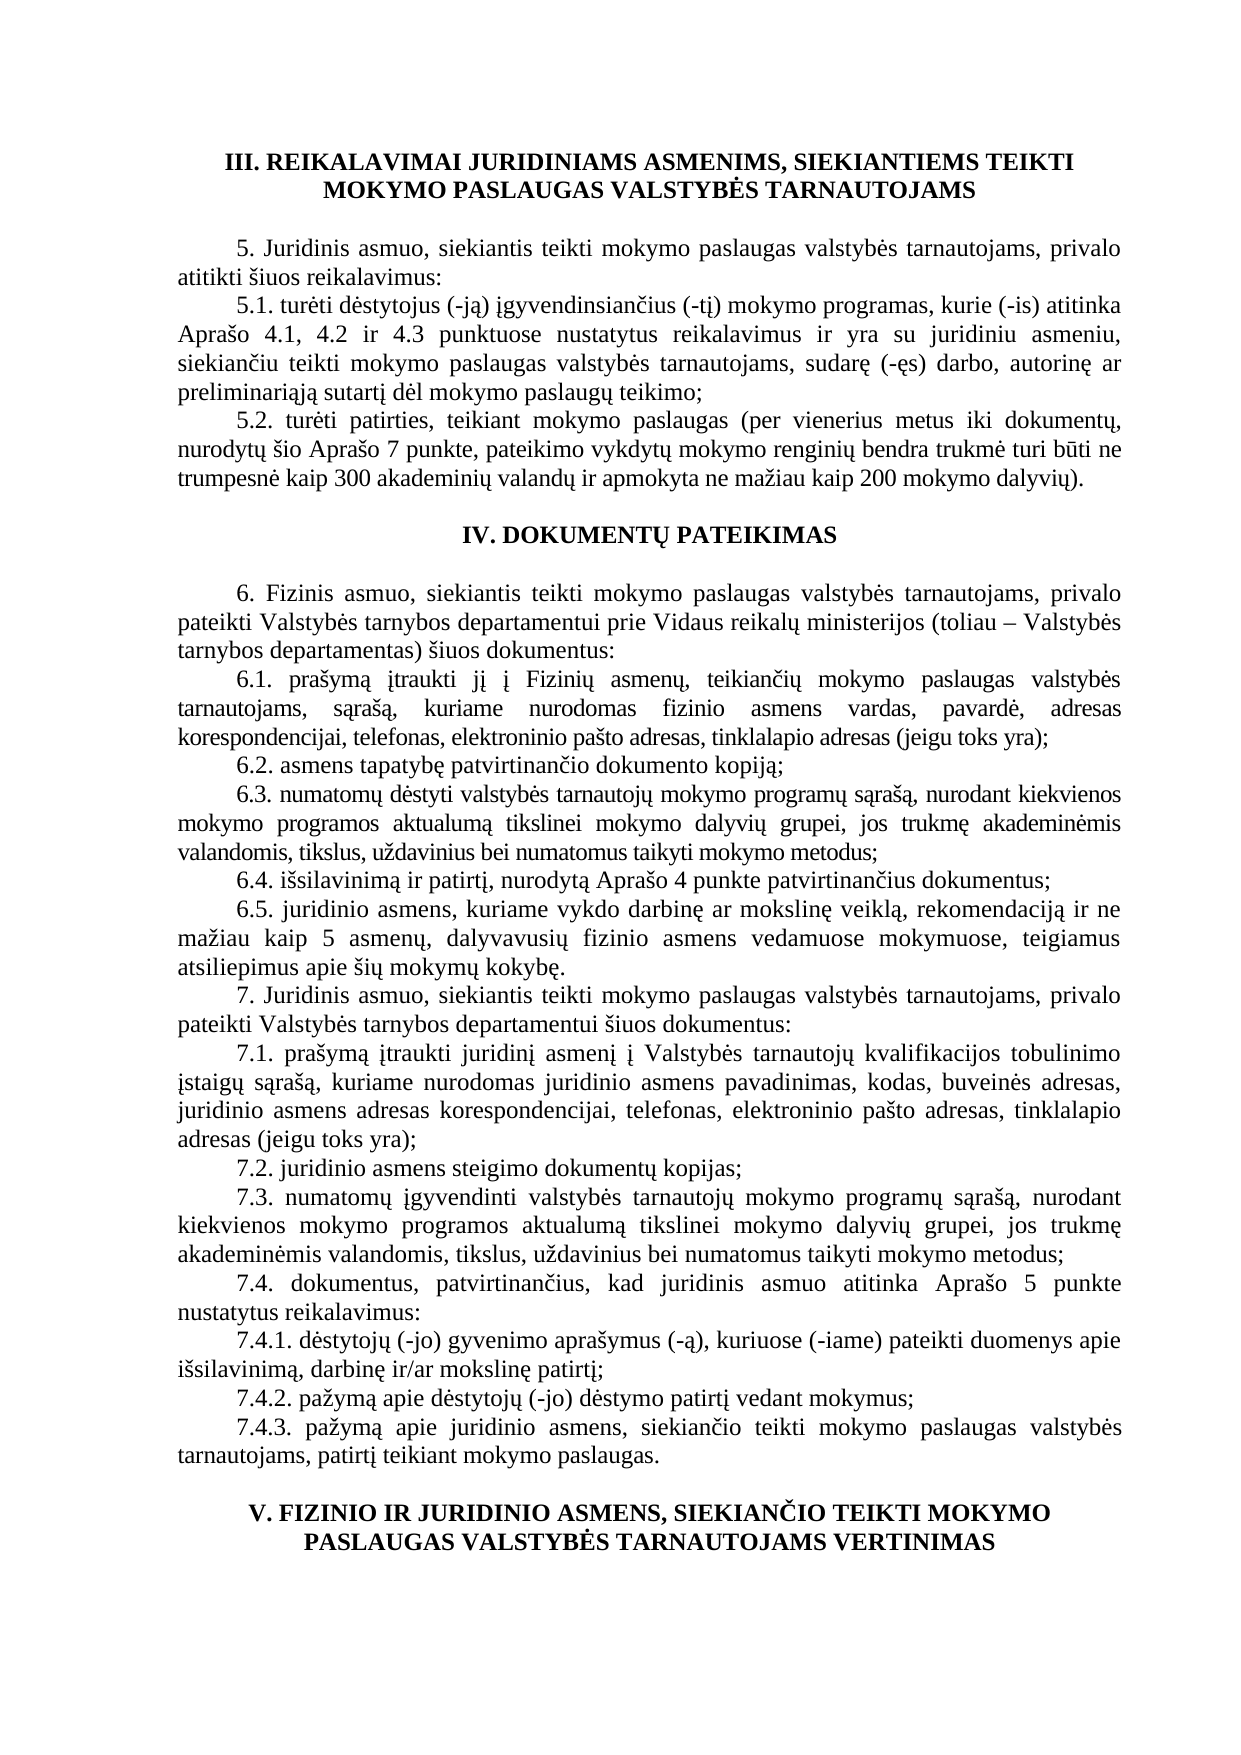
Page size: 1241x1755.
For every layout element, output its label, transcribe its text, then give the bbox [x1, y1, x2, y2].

text 7.1. prašymą įtraukti juridinį asmenį į Valstybės tarnautojų kvalifikacijos tobulinimo įstaigų sąrašą, kuriame nurodomas juridinio asmens pavadinimas, kodas, buveinės adresas, juridinio asmens adresas korespondencijai, telefonas, elektroninio pašto adresas, tinklalapio adresas (jeigu toks yra); [177, 1038, 1122, 1153]
text 7.4. dokumentus, patvirtinančius, kad juridinis asmuo atitinka Aprašo 5 punkte nustatytus reikalavimus: [177, 1268, 1122, 1326]
text 7.4.3. pažymą apie juridinio asmens, siekiančio teikti mokymo paslaugas valstybės tarnautojams, patirtį teikiant mokymo paslaugas. [177, 1412, 1122, 1469]
text 6.3. numatomų dėstyti valstybės tarnautojų mokymo programų sąrašą, nurodant kiekvienos mokymo programos aktualumą tikslinei mokymo dalyvių grupei, jos trukmę akademinėmis valandomis, tikslus, uždavinius bei numatomus taikyti mokymo metodus; [177, 779, 1122, 866]
text 6.2. asmens tapatybę patvirtinančio dokumento kopiją; [177, 751, 1122, 779]
text 6. Fizinis asmuo, siekiantis teikti mokymo paslaugas valstybės tarnautojams, privalo pateikti Valstybės tarnybos departamentui prie Vidaus reikalų ministerijos (toliau – Valstybės tarnybos departamentas) šiuos dokumentus: [177, 578, 1122, 664]
text V. FIZINIO IR JURIDINIO ASMENS, SIEKIANČIO TEIKTI MOKYMO PASLAUGAS VALSTYBĖS TARNAUTOJAMS VERTINIMAS [177, 1498, 1122, 1556]
text 7.4.2. pažymą apie dėstytojų (-jo) dėstymo patirtį vedant mokymus; [177, 1383, 1122, 1412]
text 6.4. išsilavinimą ir patirtį, nurodytą Aprašo 4 punkte patvirtinančius dokumentus; [177, 866, 1122, 894]
text 5.1. turėti dėstytojus (-ją) įgyvendinsiančius (-tį) mokymo programas, kurie (-is) atitinka Aprašo 4.1, 4.2 ir 4.3 punktuose nustatytus reikalavimus ir yra su juridiniu asmeniu, siekiančiu teikti mokymo paslaugas valstybės tarnautojams, sudarę (-ęs) darbo, autorinę ar preliminariąją sutartį dėl mokymo paslaugų teikimo; [177, 291, 1122, 406]
text 6.1. prašymą įtraukti jį į Fizinių asmenų, teikiančių mokymo paslaugas valstybės tarnautojams, sąrašą, kuriame nurodomas fizinio asmens vardas, pavardė, adresas korespondencijai, telefonas, elektroninio pašto adresas, tinklalapio adresas (jeigu toks yra); [177, 664, 1122, 751]
text 5. Juridinis asmuo, siekiantis teikti mokymo paslaugas valstybės tarnautojams, privalo atitikti šiuos reikalavimus: [177, 233, 1122, 291]
text 7.2. juridinio asmens steigimo dokumentų kopijas; [177, 1153, 1122, 1182]
text 7.4.1. dėstytojų (-jo) gyvenimo aprašymus (-ą), kuriuose (-iame) pateikti duomenys apie išsilavinimą, darbinę ir/ar mokslinę patirtį; [177, 1326, 1122, 1383]
text 5.2. turėti patirties, teikiant mokymo paslaugas (per vienerius metus iki dokumentų, nurodytų šio Aprašo 7 punkte, pateikimo vykdytų mokymo renginių bendra trukmė turi būti ne trumpesnė kaip 300 akademinių valandų ir apmokyta ne mažiau kaip 200 mokymo dalyvių). [177, 406, 1122, 492]
text IV. DOKUMENTŲ PATEIKIMAS [177, 521, 1122, 549]
text 6.5. juridinio asmens, kuriame vykdo darbinę ar mokslinę veiklą, rekomendaciją ir ne mažiau kaip 5 asmenų, dalyvavusių fizinio asmens vedamuose mokymuose, teigiamus atsiliepimus apie šių mokymų kokybę. [177, 894, 1122, 981]
text 7. Juridinis asmuo, siekiantis teikti mokymo paslaugas valstybės tarnautojams, privalo pateikti Valstybės tarnybos departamentui šiuos dokumentus: [177, 981, 1122, 1038]
text III. REIKALAVIMAI JURIDINIAMS ASMENIMS, SIEKIANTIEMS TEIKTI MOKYMO PASLAUGAS VALSTYBĖS TARNAUTOJAMS [177, 147, 1122, 204]
text 7.3. numatomų įgyvendinti valstybės tarnautojų mokymo programų sąrašą, nurodant kiekvienos mokymo programos aktualumą tikslinei mokymo dalyvių grupei, jos trukmę akademinėmis valandomis, tikslus, uždavinius bei numatomus taikyti mokymo metodus; [177, 1182, 1122, 1268]
